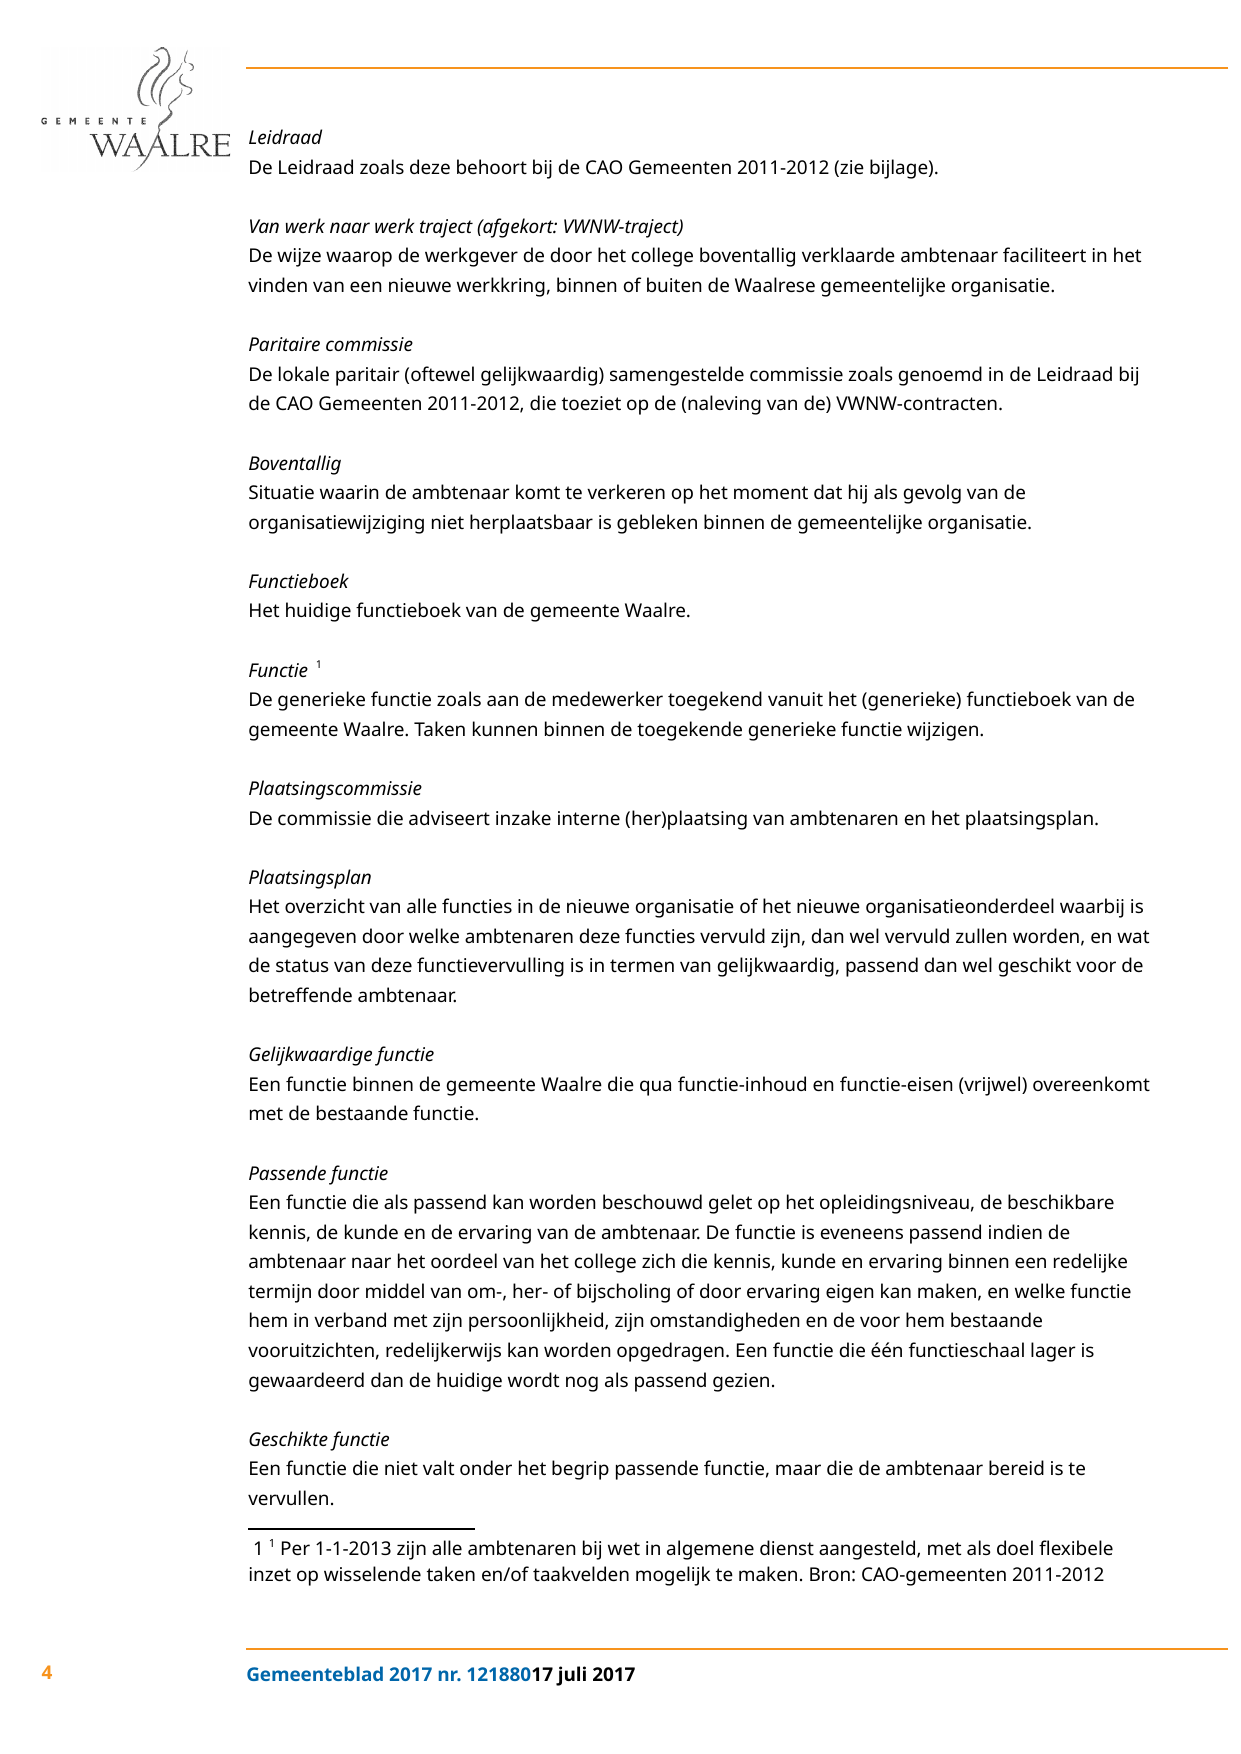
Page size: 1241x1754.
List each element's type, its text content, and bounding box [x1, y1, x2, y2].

text Situatie waarin de ambtenaar komt te verkeren op het moment dat hij als gevolg van de organisatiewijziging niet herplaatsbaar is gebleken binnen de gemeentelijke organisatie. [248, 479, 1152, 535]
text Geschikte functie [248, 1426, 1152, 1452]
text Plaatsingscommissie [248, 775, 1152, 801]
text Functieboek [248, 568, 1152, 594]
text Van werk naar werk traject (afgekort: VWNW-traject) [248, 213, 1152, 239]
text De Leidraad zoals deze behoort bij de CAO Gemeenten 2011-2012 (zie bijlage). [248, 154, 1152, 180]
text Leidraad [248, 124, 1152, 150]
text Een functie die als passend kan worden beschouwd gelet op het opleidingsniveau, de beschikbare kennis, de kunde en de ervaring van de ambtenaar. De functie is eveneens passend indien de ambtenaar naar het oordeel van het college zich die kennis, kunde en ervaring binnen een redelijke termijn door middel van om-, her- of bijscholing of door ervaring eigen kan maken, en welke functie hem in verband met zijn persoonlijkheid, zijn omstandigheden en de voor hem bestaande vooruitzichten, redelijkerwijs kan worden opgedragen. Een functie die één functieschaal lager is gewaardeerd dan de huidige wordt nog als passend gezien. [248, 1189, 1152, 1393]
text De lokale paritair (oftewel gelijkwaardig) samengestelde commissie zoals genoemd in de Leidraad bij de CAO Gemeenten 2011-2012, die toeziet op de (naleving van de) VWNW-contracten. [248, 361, 1152, 416]
text De wijze waarop de werkgever de door het college boventallig verklaarde ambtenaar faciliteert in het vinden van een nieuwe werkkring, binnen of buiten de Waalrese gemeentelijke organisatie. [248, 243, 1152, 298]
text Een functie binnen de gemeente Waalre die qua functie-inhoud en functie-eisen (vrijwel) overeenkomt met de bestaande functie. [248, 1071, 1152, 1126]
text De commissie die adviseert inzake interne (her)plaatsing van ambtenaren en het plaatsingsplan. [248, 805, 1152, 831]
text Het overzicht van alle functies in de nieuwe organisatie of het nieuwe organisatieonderdeel waarbij is aangegeven door welke ambtenaren deze functies vervuld zijn, dan wel vervuld zullen worden, en wat de status van deze functievervulling is in termen van gelijkwaardig, passend dan wel geschikt voor de betreffende ambtenaar. [248, 893, 1152, 1008]
text Plaatsingsplan [248, 864, 1152, 890]
text Paritaire commissie [248, 331, 1152, 357]
text Een functie die niet valt onder het begrip passende functie, maar die de ambtenaar bereid is te vervullen. [248, 1456, 1152, 1511]
text Gelijkwaardige functie [248, 1041, 1152, 1067]
text De generieke functie zoals aan de medewerker toegekend vanuit het (generieke) functieboek van de gemeente Waalre. Taken kunnen binnen de toegekende generieke functie wijzigen. [248, 686, 1152, 742]
text Functie [248, 657, 1152, 683]
text 1 Per 1-1-2013 zijn alle ambtenaren bij wet in algemene dienst aangesteld, met als doel flexibele inzet op wisselende taken en/of taakvelden mogelijk te maken. Bron: CAO-gemeenten 2011-2012 [248, 1535, 1152, 1586]
text Passende functie [248, 1160, 1152, 1186]
picture [41, 47, 231, 172]
text Boventallig [248, 450, 1152, 476]
text Het huidige functieboek van de gemeente Waalre. [248, 598, 1152, 623]
